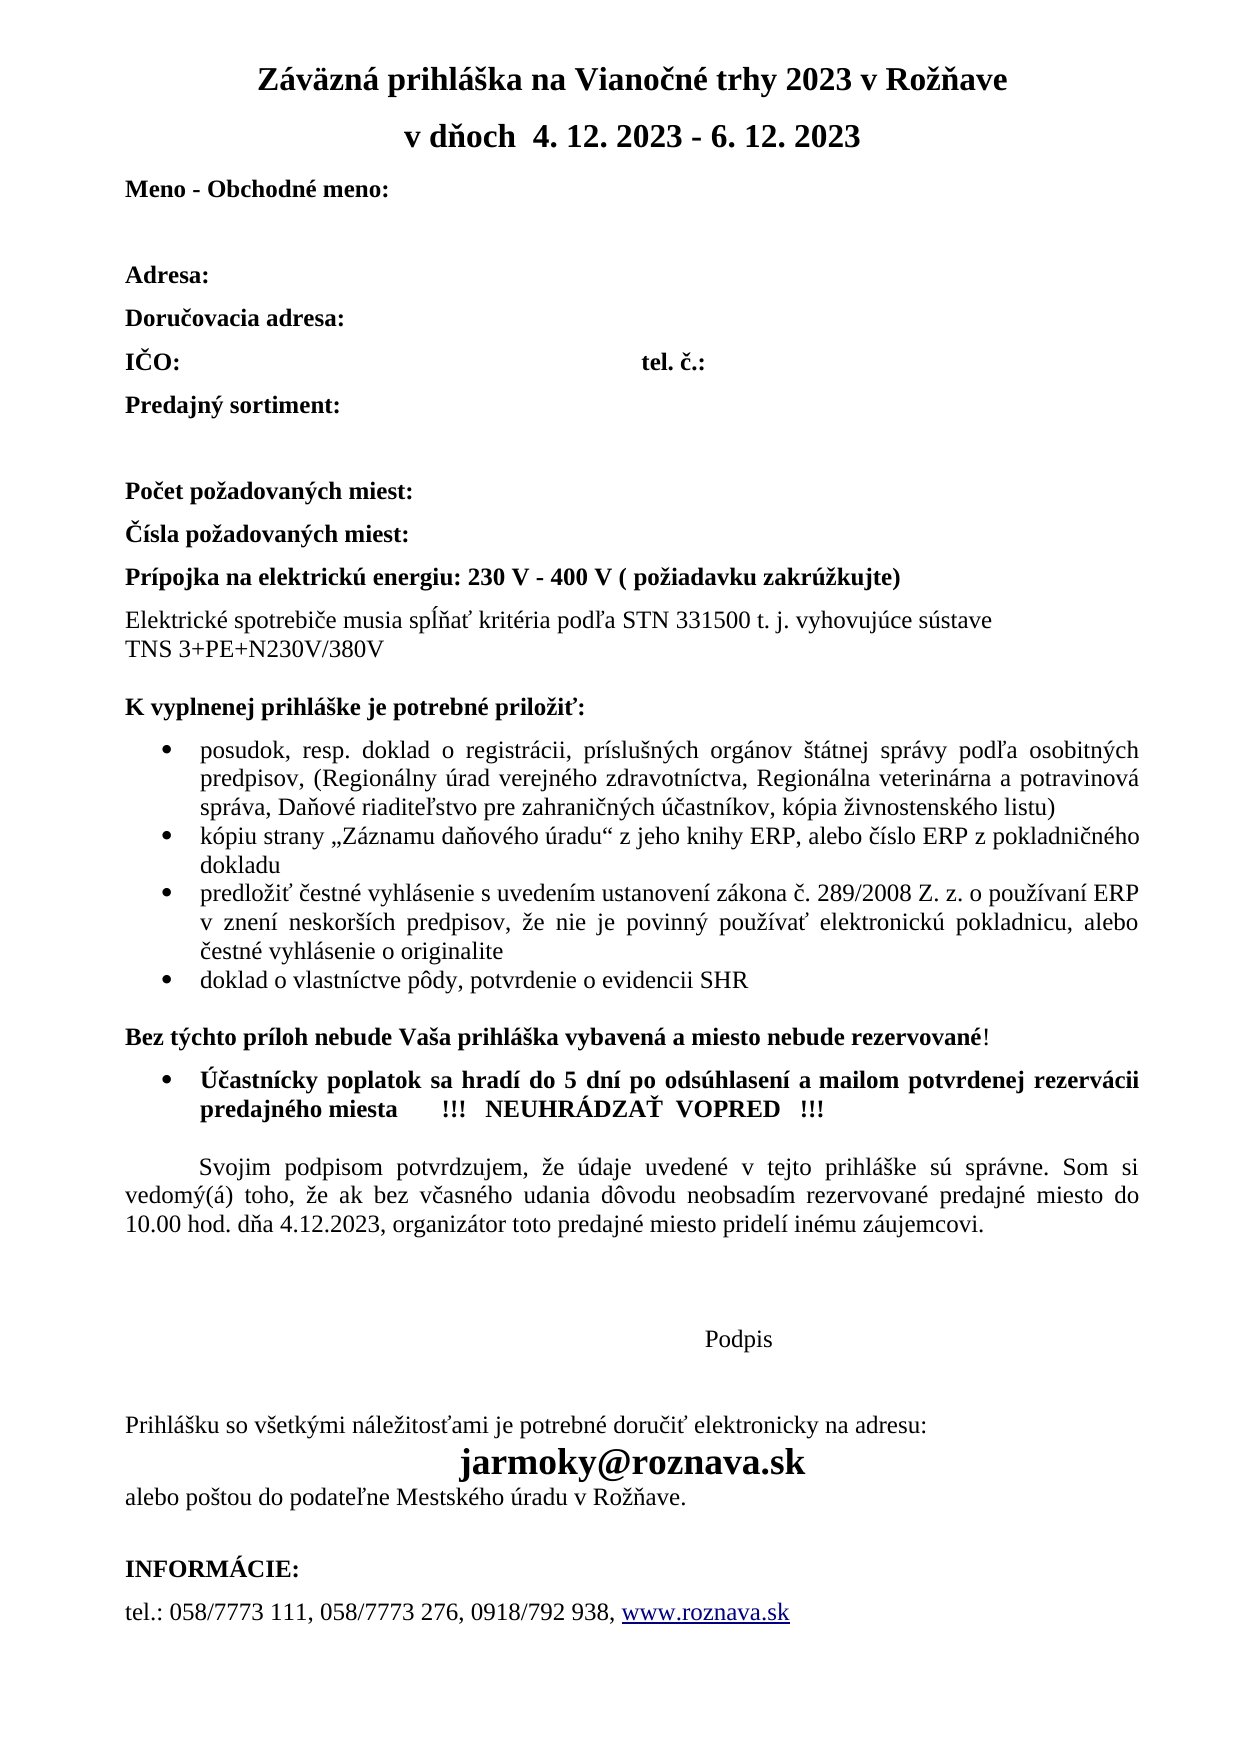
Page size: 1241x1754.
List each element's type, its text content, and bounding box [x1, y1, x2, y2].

text jarmoky@roznava.sk [125, 1439, 1139, 1482]
text Podpis [125, 1324, 1139, 1353]
text Bez týchto príloh nebude Vaša prihláška vybavená a miesto nebude rezervované! [125, 1022, 1139, 1051]
list predložiť čestné vyhlásenie s uvedením ustanovení zákona č. 289/2008 Z. z. o používaní ERP v znení neskorších predpisov, že nie je povinný používať elektronickú pokladnicu, alebo čestné vyhlásenie o originalite [162, 878, 1139, 965]
text Doručovacia adresa: [125, 303, 1139, 332]
text Predajný sortiment: [125, 390, 1139, 418]
text Meno - Obchodné meno: [125, 174, 1139, 203]
text Počet požadovaných miest: [125, 476, 1139, 505]
text Čísla požadovaných miest: [125, 519, 1139, 548]
text INFORMÁCIE: [125, 1554, 1139, 1583]
text v dňoch 4. 12. 2023 - 6. 12. 2023 [125, 117, 1139, 155]
text Svojim podpisom potvrdzujem, že údaje uvedené v tejto prihláške sú správne. Som si vedomý(á) toho, že ak bez včasného udania dôvodu neobsadím rezervované predajné miesto do 10.00 hod. dňa 4.12.2023, organizátor toto predajné miesto pridelí inému záujemcovi. [125, 1152, 1139, 1238]
text Záväzná prihláška na Vianočné trhy 2023 v Rožňave [125, 59, 1139, 97]
list kópiu strany „Záznamu daňového úradu“ z jeho knihy ERP, alebo číslo ERP z pokladničného dokladu [162, 821, 1139, 878]
text tel.: 058/7773 111, 058/7773 276, 0918/792 938, www.roznava.sk [125, 1597, 1139, 1626]
text Elektrické spotrebiče musia spĺňať kritéria podľa STN 331500 t. j. vyhovujúce sústave [125, 605, 1139, 634]
text Adresa: [125, 260, 1139, 289]
text Prípojka na elektrickú energiu: 230 V - 400 V ( požiadavku zakrúžkujte) [125, 562, 1139, 591]
list Účastnícky poplatok sa hradí do 5 dní po odsúhlasení a mailom potvrdenej rezervácii predajného miesta !!! NEUHRÁDZAŤ VOPRED !!! [162, 1065, 1139, 1123]
text alebo poštou do podateľne Mestského úradu v Rožňave. [125, 1482, 1139, 1511]
text Prihlášku so všetkými náležitosťami je potrebné doručiť elektronicky na adresu: [125, 1410, 1139, 1439]
text K vyplnenej prihláške je potrebné priložiť: [125, 692, 1139, 720]
text TNS 3+PE+N230V/380V [125, 634, 1139, 663]
text IČO: tel. č.: [125, 347, 1139, 375]
list posudok, resp. doklad o registrácii, príslušných orgánov štátnej správy podľa osobitných predpisov, (Regionálny úrad verejného zdravotníctva, Regionálna veterinárna a potravinová správa, Daňové riaditeľstvo pre zahraničných účastníkov, kópia živnostenského listu) [162, 735, 1139, 821]
list doklad o vlastníctve pôdy, potvrdenie o evidencii SHR [162, 965, 1139, 993]
